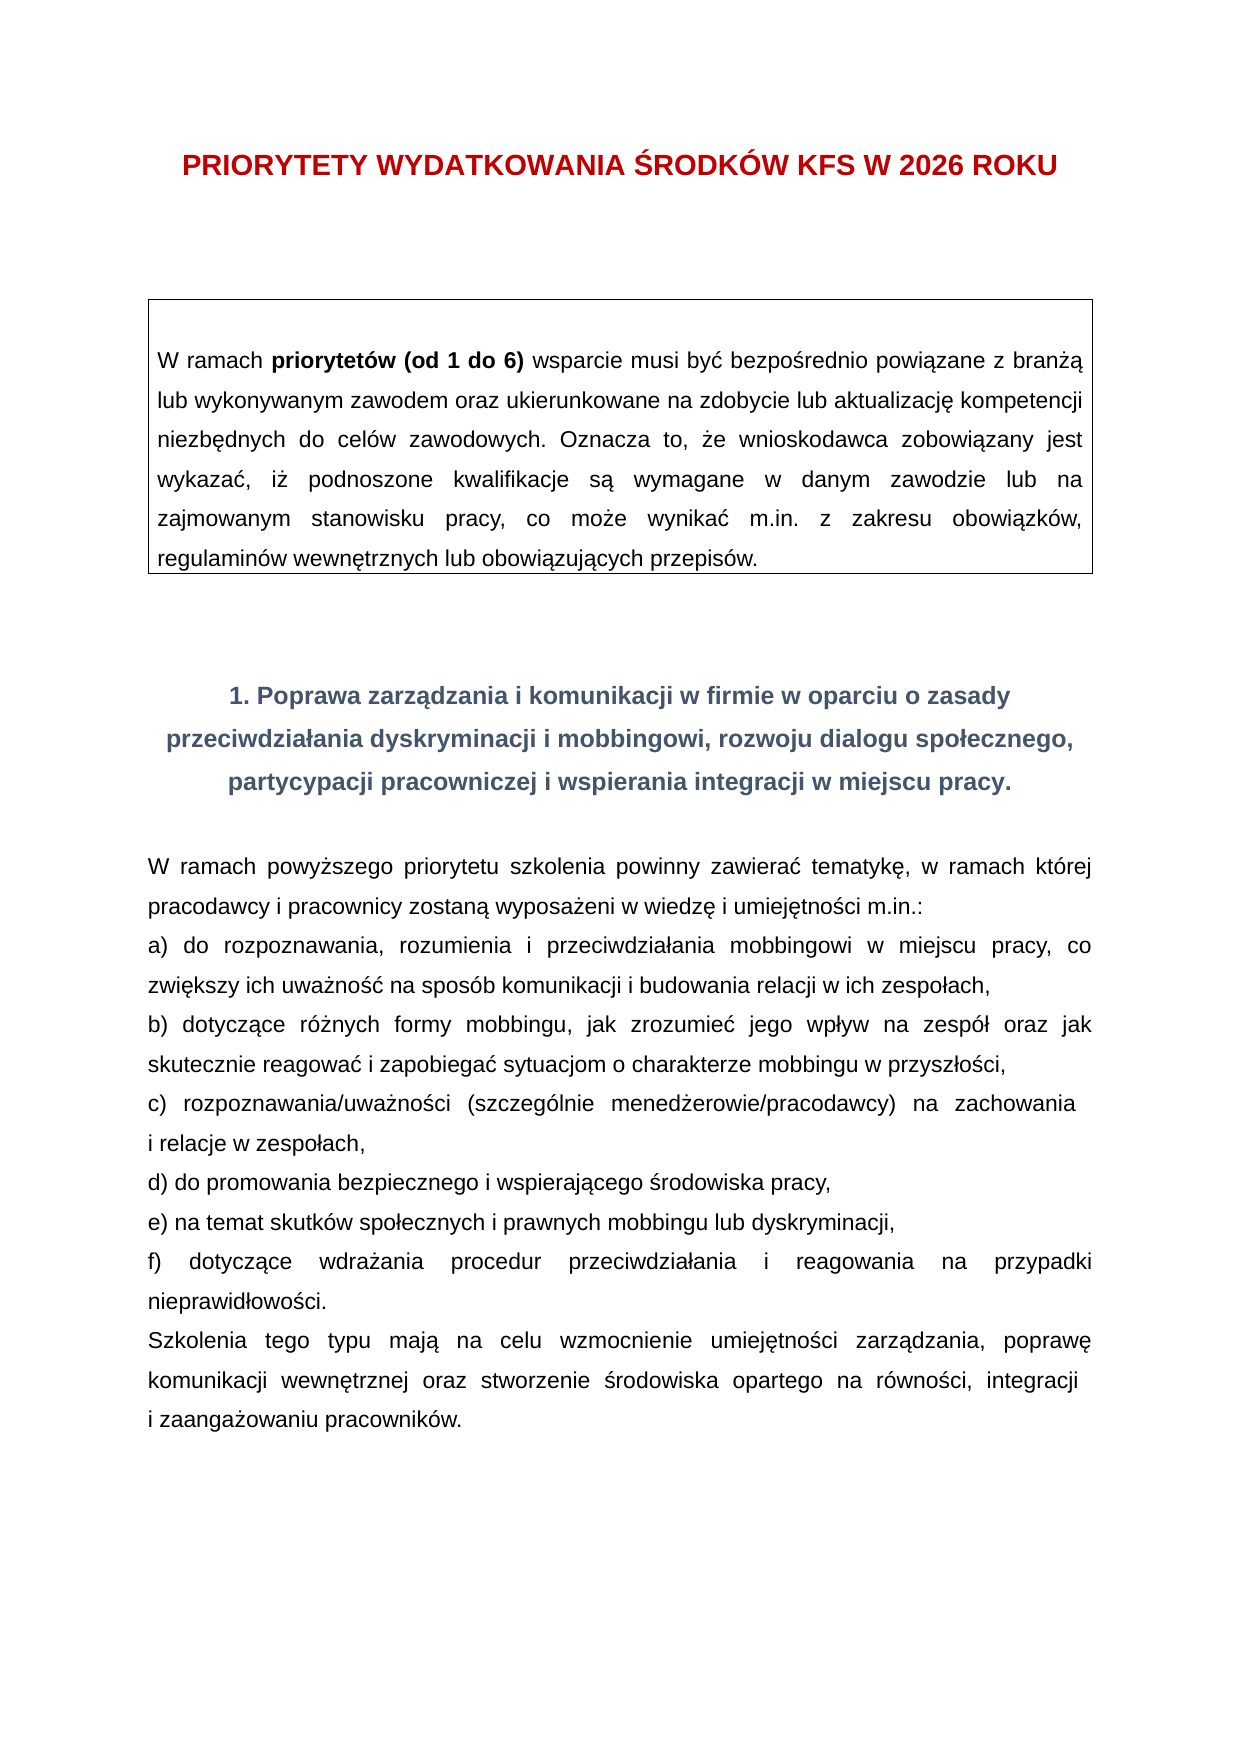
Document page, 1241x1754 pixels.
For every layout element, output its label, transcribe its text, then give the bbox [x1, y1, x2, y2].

text f) dotyczące wdrażania procedur przeciwdziałania i reagowania na przypadki nieprawidłowości. [148, 1248, 1093, 1314]
text Szkolenia tego typu mają na celu wzmocnienie umiejętności zarządzania, poprawę komunikacji wewnętrznej oraz stworzenie środowiska opartego na równości, integracji i zaangażowaniu pracowników. [148, 1327, 1093, 1432]
text c) rozpoznawania/uważności (szczególnie menedżerowie/pracodawcy) na zachowania i relacje w zespołach, [148, 1090, 1093, 1156]
text b) dotyczące różnych formy mobbingu, jak zrozumieć jego wpływ na zespół oraz jak skutecznie reagować i zapobiegać sytuacjom o charakterze mobbingu w przyszłości, [148, 1011, 1093, 1077]
text a) do rozpoznawania, rozumienia i przeciwdziałania mobbingowi w miejscu pracy, co zwiększy ich uważność na sposób komunikacji i budowania relacji w ich zespołach, [148, 932, 1093, 998]
text W ramach priorytetów (od 1 do 6) wsparcie musi być bezpośrednio powiązane z branżą lub wykonywanym zawodem oraz ukierunkowane na zdobycie lub aktualizację kompetencji niezbędnych do celów zawodowych. Oznacza to, że wnioskodawca zobowiązany jest wykazać, iż podnoszone kwalifikacje są wymagane w danym zawodzie lub na zajmowanym stanowisku pracy, co może wynikać m.in. z zakresu obowiązków, regulaminów wewnętrznych lub obowiązujących przepisów. [149, 344, 1092, 573]
text 1. Poprawa zarządzania i komunikacji w firmie w oparciu o zasady przeciwdziałania dyskryminacji i mobbingowi, rozwoju dialogu społecznego, partycypacji pracowniczej i wspierania integracji w miejscu pracy. [148, 681, 1093, 796]
text e) na temat skutków społecznych i prawnych mobbingu lub dyskryminacji, [148, 1209, 1093, 1235]
text PRIORYTETY WYDATKOWANIA ŚRODKÓW KFS W 2026 ROKU [148, 148, 1093, 181]
text W ramach powyższego priorytetu szkolenia powinny zawierać tematykę, w ramach której pracodawcy i pracownicy zostaną wyposażeni w wiedzę i umiejętności m.in.: [148, 853, 1093, 919]
text d) do promowania bezpiecznego i wspierającego środowiska pracy, [148, 1169, 1093, 1196]
